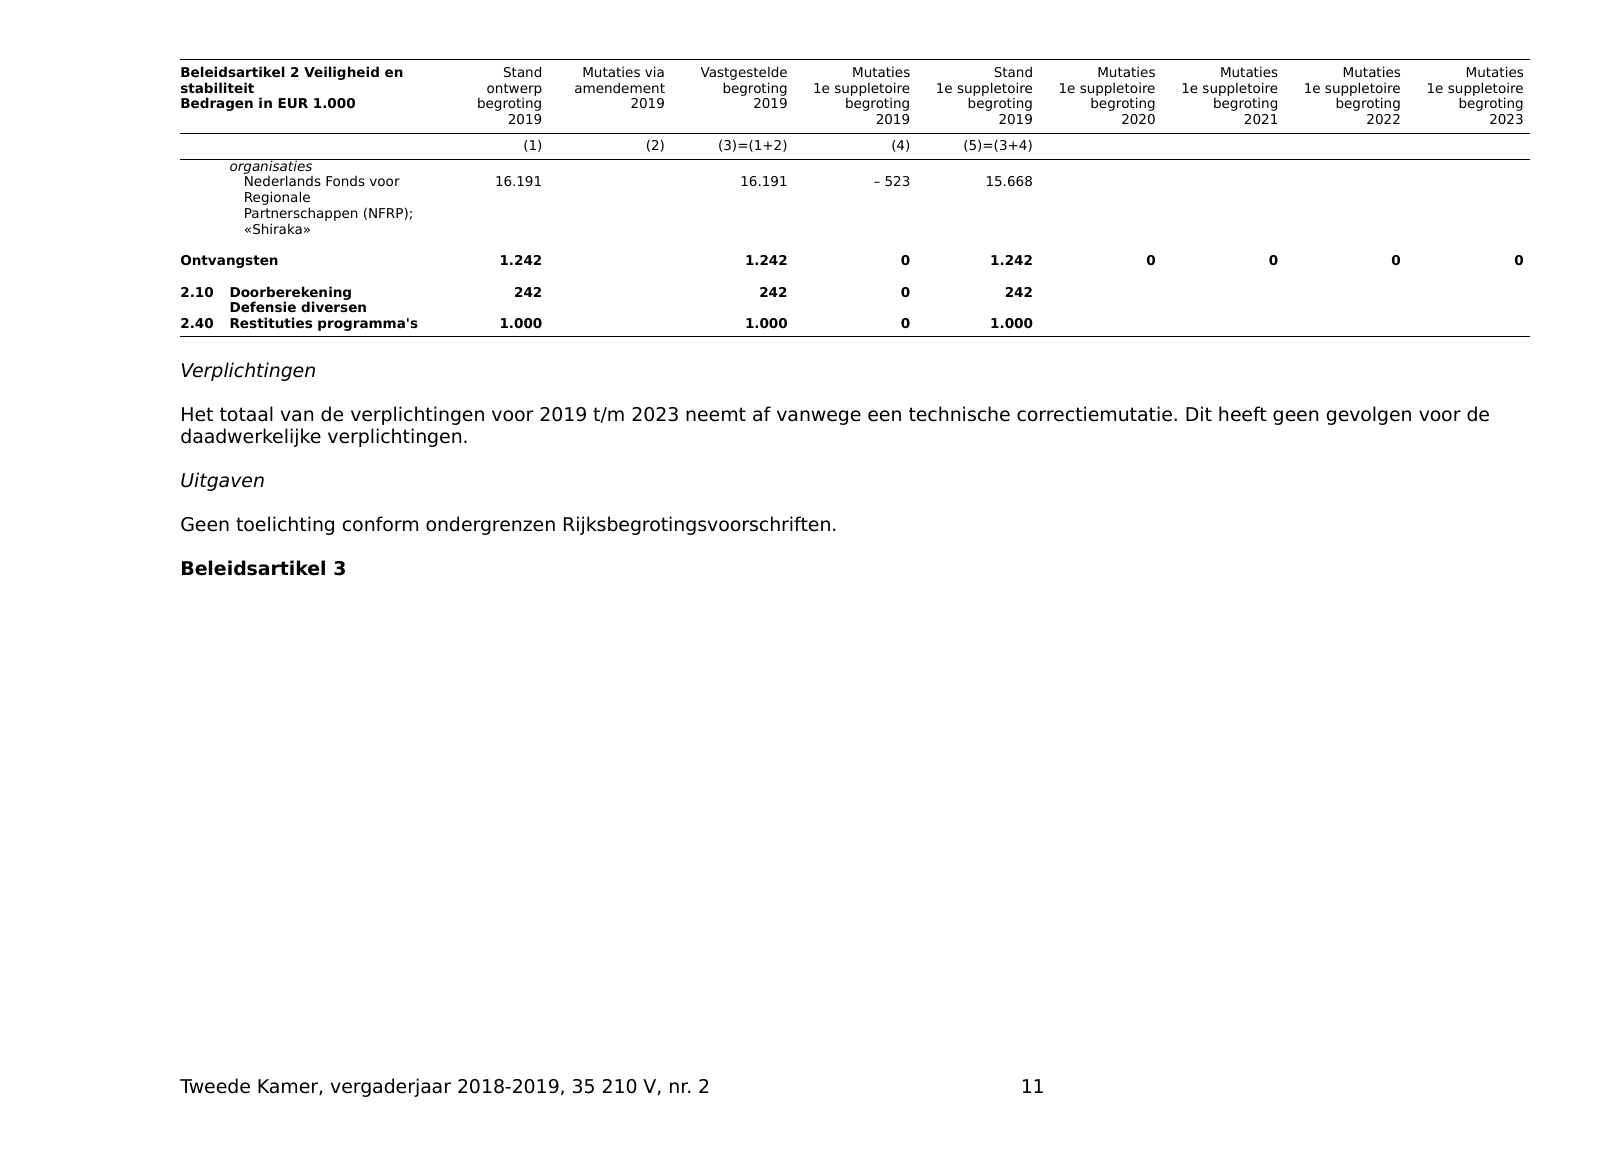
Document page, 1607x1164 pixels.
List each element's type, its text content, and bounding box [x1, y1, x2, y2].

table_cell [916, 237, 1039, 253]
table_cell 0 [1284, 253, 1407, 269]
table_header Mutaties via amendement 2019 [548, 60, 671, 132]
table_cell [425, 160, 548, 174]
table_cell [223, 174, 238, 237]
table_header Mutaties 1e suppletoire begroting 2021 [1161, 60, 1284, 132]
table_cell (3)=(1+2) [671, 134, 793, 158]
table_cell [548, 253, 671, 269]
table_cell [916, 269, 1039, 284]
table_cell [1284, 269, 1407, 284]
text Het totaal van de verplichtingen voor 2019 t/m 2023 neemt af vanwege een technische correctiemutatie. Dit heeft geen gevolgen voor de daadwerkelijke verplichtingen. [180, 404, 1529, 448]
table_cell 242 [916, 284, 1039, 316]
table_cell (5)=(3+4) [916, 134, 1039, 158]
table_cell 0 [1039, 253, 1161, 269]
table_header Stand 1e suppletoire begroting 2019 [916, 60, 1039, 132]
table_cell 1.242 [425, 253, 548, 269]
table_cell 0 [793, 284, 916, 316]
table_cell [1407, 284, 1529, 316]
subtitle Verplichtingen [180, 359, 1529, 381]
table_cell 1.000 [425, 316, 548, 336]
table_cell [425, 237, 548, 253]
table_cell [1407, 237, 1529, 253]
table_cell [1039, 316, 1161, 336]
table_cell [671, 269, 793, 284]
table_cell 0 [793, 316, 916, 336]
table_cell [1284, 160, 1407, 174]
table_cell 0 [793, 253, 916, 269]
table_cell 15.668 [916, 174, 1039, 237]
text Geen toelichting conform ondergrenzen Rijksbegrotingsvoorschriften. [180, 514, 1529, 536]
table_cell [548, 237, 671, 253]
table_cell [1161, 284, 1284, 316]
table_cell [548, 174, 671, 237]
table_cell [223, 237, 238, 253]
table_cell Nederlands Fonds voor Regionale Partnerschappen (NFRP); «Shiraka» [238, 174, 425, 237]
table_cell 0 [1407, 253, 1529, 269]
table_cell [548, 160, 671, 174]
table_cell Restituties programma's [223, 316, 425, 336]
table_cell 242 [671, 284, 793, 316]
table_cell [793, 160, 916, 174]
table_cell [1407, 134, 1529, 158]
table_cell [1161, 237, 1284, 253]
table_cell [1161, 160, 1284, 174]
table_cell 2.10 [180, 284, 223, 316]
table_header Mutaties 1e suppletoire begroting 2022 [1284, 60, 1407, 132]
table_cell [671, 160, 793, 174]
table_cell [180, 134, 223, 158]
table_cell 16.191 [425, 174, 548, 237]
table_cell [425, 269, 548, 284]
table_cell [1284, 174, 1407, 237]
table_cell [1284, 134, 1407, 158]
table_header Mutaties 1e suppletoire begroting 2023 [1407, 60, 1529, 132]
table_cell [238, 269, 425, 284]
table_cell [548, 269, 671, 284]
table_cell 2.40 [180, 316, 223, 336]
table_cell [180, 160, 223, 174]
table_cell [1407, 316, 1529, 336]
table_header Stand ontwerp begroting 2019 [425, 60, 548, 132]
table_cell [1039, 174, 1161, 237]
table_cell [1407, 269, 1529, 284]
table_cell 1.000 [916, 316, 1039, 336]
table_cell 1.242 [671, 253, 793, 269]
table_cell (2) [548, 134, 671, 158]
table_cell [548, 316, 671, 336]
table_header Beleidsartikel 2 Veiligheid en stabiliteit Bedragen in EUR 1.000 [180, 60, 425, 132]
table_cell [793, 269, 916, 284]
table_header Mutaties 1e suppletoire begroting 2019 [793, 60, 916, 132]
table_cell [1284, 284, 1407, 316]
table_cell 0 [1161, 253, 1284, 269]
table_cell (4) [793, 134, 916, 158]
table_cell 1.000 [671, 316, 793, 336]
table_header Mutaties 1e suppletoire begroting 2020 [1039, 60, 1161, 132]
table_cell [223, 134, 238, 158]
table_cell [671, 237, 793, 253]
table_cell 1.242 [916, 253, 1039, 269]
table_cell [223, 269, 238, 284]
table_cell [180, 237, 223, 253]
table_cell Ontvangsten [180, 253, 425, 269]
table_cell [1039, 269, 1161, 284]
table_cell [793, 237, 916, 253]
table_cell [238, 237, 425, 253]
subtitle Uitgaven [180, 470, 1529, 492]
table_cell 242 [425, 284, 548, 316]
table_cell [916, 160, 1039, 174]
table_cell – 523 [793, 174, 916, 237]
table_cell [1161, 134, 1284, 158]
table_cell Doorberekening Defensie diversen [223, 284, 425, 316]
table_cell [1039, 284, 1161, 316]
table_cell [1161, 316, 1284, 336]
table_cell [1407, 160, 1529, 174]
table_cell [1161, 269, 1284, 284]
table_cell [1161, 174, 1284, 237]
table_cell [1039, 160, 1161, 174]
table_cell [1039, 134, 1161, 158]
table_cell [1284, 316, 1407, 336]
table_cell [180, 174, 223, 237]
table_cell 16.191 [671, 174, 793, 237]
table_cell (1) [425, 134, 548, 158]
table_header Vastgestelde begroting 2019 [671, 60, 793, 132]
table_cell [180, 269, 223, 284]
table_cell organisaties [223, 160, 425, 174]
table_cell [1284, 237, 1407, 253]
table_cell [1407, 174, 1529, 237]
table_cell [238, 134, 425, 158]
table_cell [1039, 237, 1161, 253]
subtitle Beleidsartikel 3 [180, 558, 1529, 580]
table_cell [548, 284, 671, 316]
